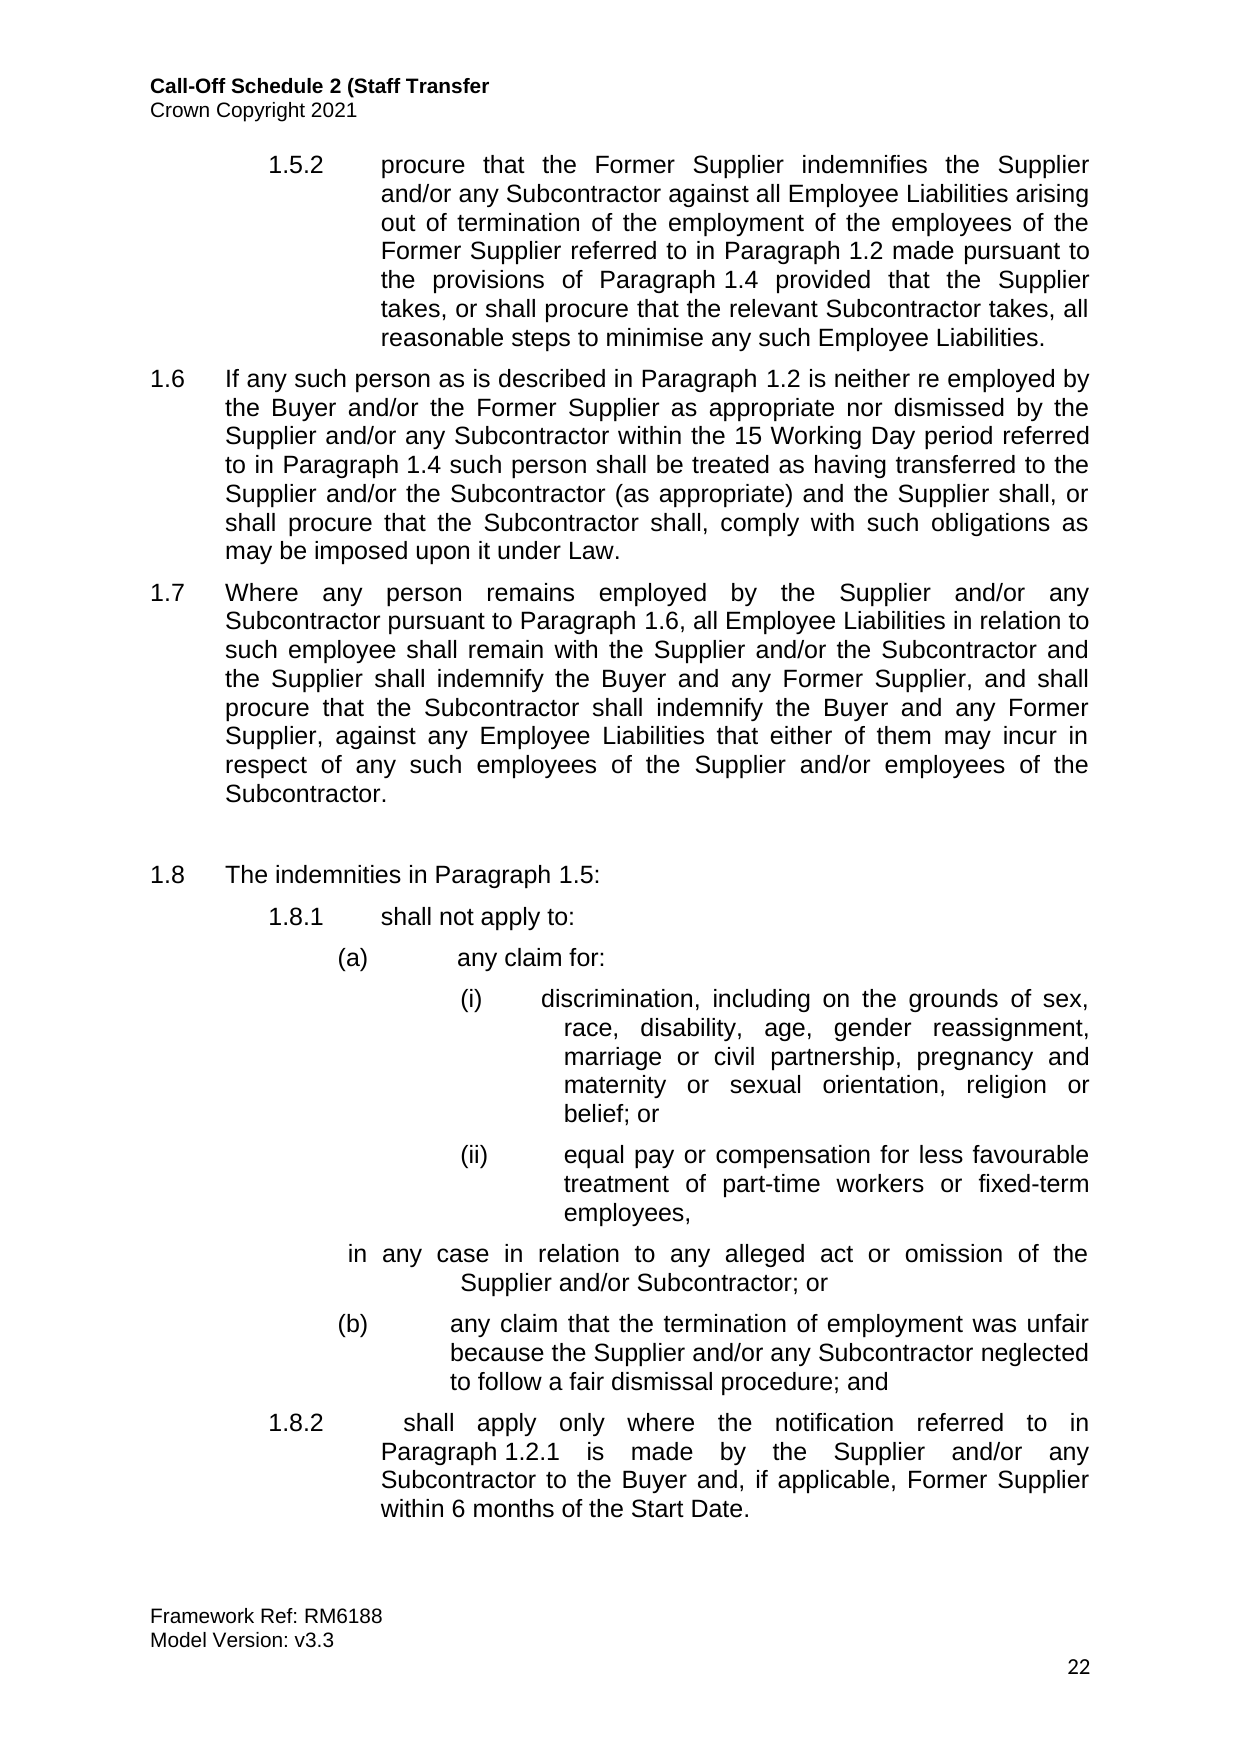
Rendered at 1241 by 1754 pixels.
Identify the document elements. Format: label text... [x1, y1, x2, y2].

list any claim that the termination of employment was unfair because the Supplier and/or any Subcontractor neglected to follow a fair dismissal procedure; and [337, 1309, 1090, 1396]
list If any such person as is described in Paragraph 1.2 is neither re employed by the Buyer and/or the Former Supplier as appropriate nor dismissed by the Supplier and/or any Subcontractor within the 15 Working Day period referred to in Paragraph 1.4 such person shall be treated as having transferred to the Supplier and/or the Subcontractor (as appropriate) and the Supplier shall, or shall procure that the Subcontractor shall, comply with such obligations as may be imposed upon it under Law. [150, 364, 1090, 565]
list Where any person remains employed by the Supplier and/or any Subcontractor pursuant to Paragraph 1.6, all Employee Liabilities in relation to such employee shall remain with the Supplier and/or the Subcontractor and the Supplier shall indemnify the Buyer and any Former Supplier, and shall procure that the Subcontractor shall indemnify the Buyer and any Former Supplier, against any Employee Liabilities that either of them may incur in respect of any such employees of the Supplier and/or employees of the Subcontractor. [150, 577, 1090, 807]
text (ii) equal pay or compensation for less favourable treatment of part-time workers or fixed-term employees, [460, 1141, 1090, 1227]
list The indemnities in Paragraph 1.5: [150, 861, 1090, 889]
list shall apply only where the notification referred to in Paragraph 1.2.1 is made by the Supplier and/or any Subcontractor to the Buyer and, if applicable, Former Supplier within 6 months of the Start Date. [268, 1408, 1090, 1523]
list procure that the Former Supplier indemnifies the Supplier and/or any Subcontractor against all Employee Liabilities arising out of termination of the employment of the employees of the Former Supplier referred to in Paragraph 1.2 made pursuant to the provisions of Paragraph 1.4 provided that the Supplier takes, or shall procure that the relevant Subcontractor takes, all reasonable steps to minimise any such Employee Liabilities. [268, 150, 1090, 351]
text in any case in relation to any alleged act or omission of the Supplier and/or Subcontractor; or [348, 1239, 1090, 1297]
list shall not apply to: [268, 902, 1090, 931]
list any claim for: [337, 943, 1090, 972]
text (i) discrimination, including on the grounds of sex, race, disability, age, gender reassignment, marriage or civil partnership, pregnancy and maternity or sexual orientation, religion or belief; or [460, 984, 1090, 1128]
